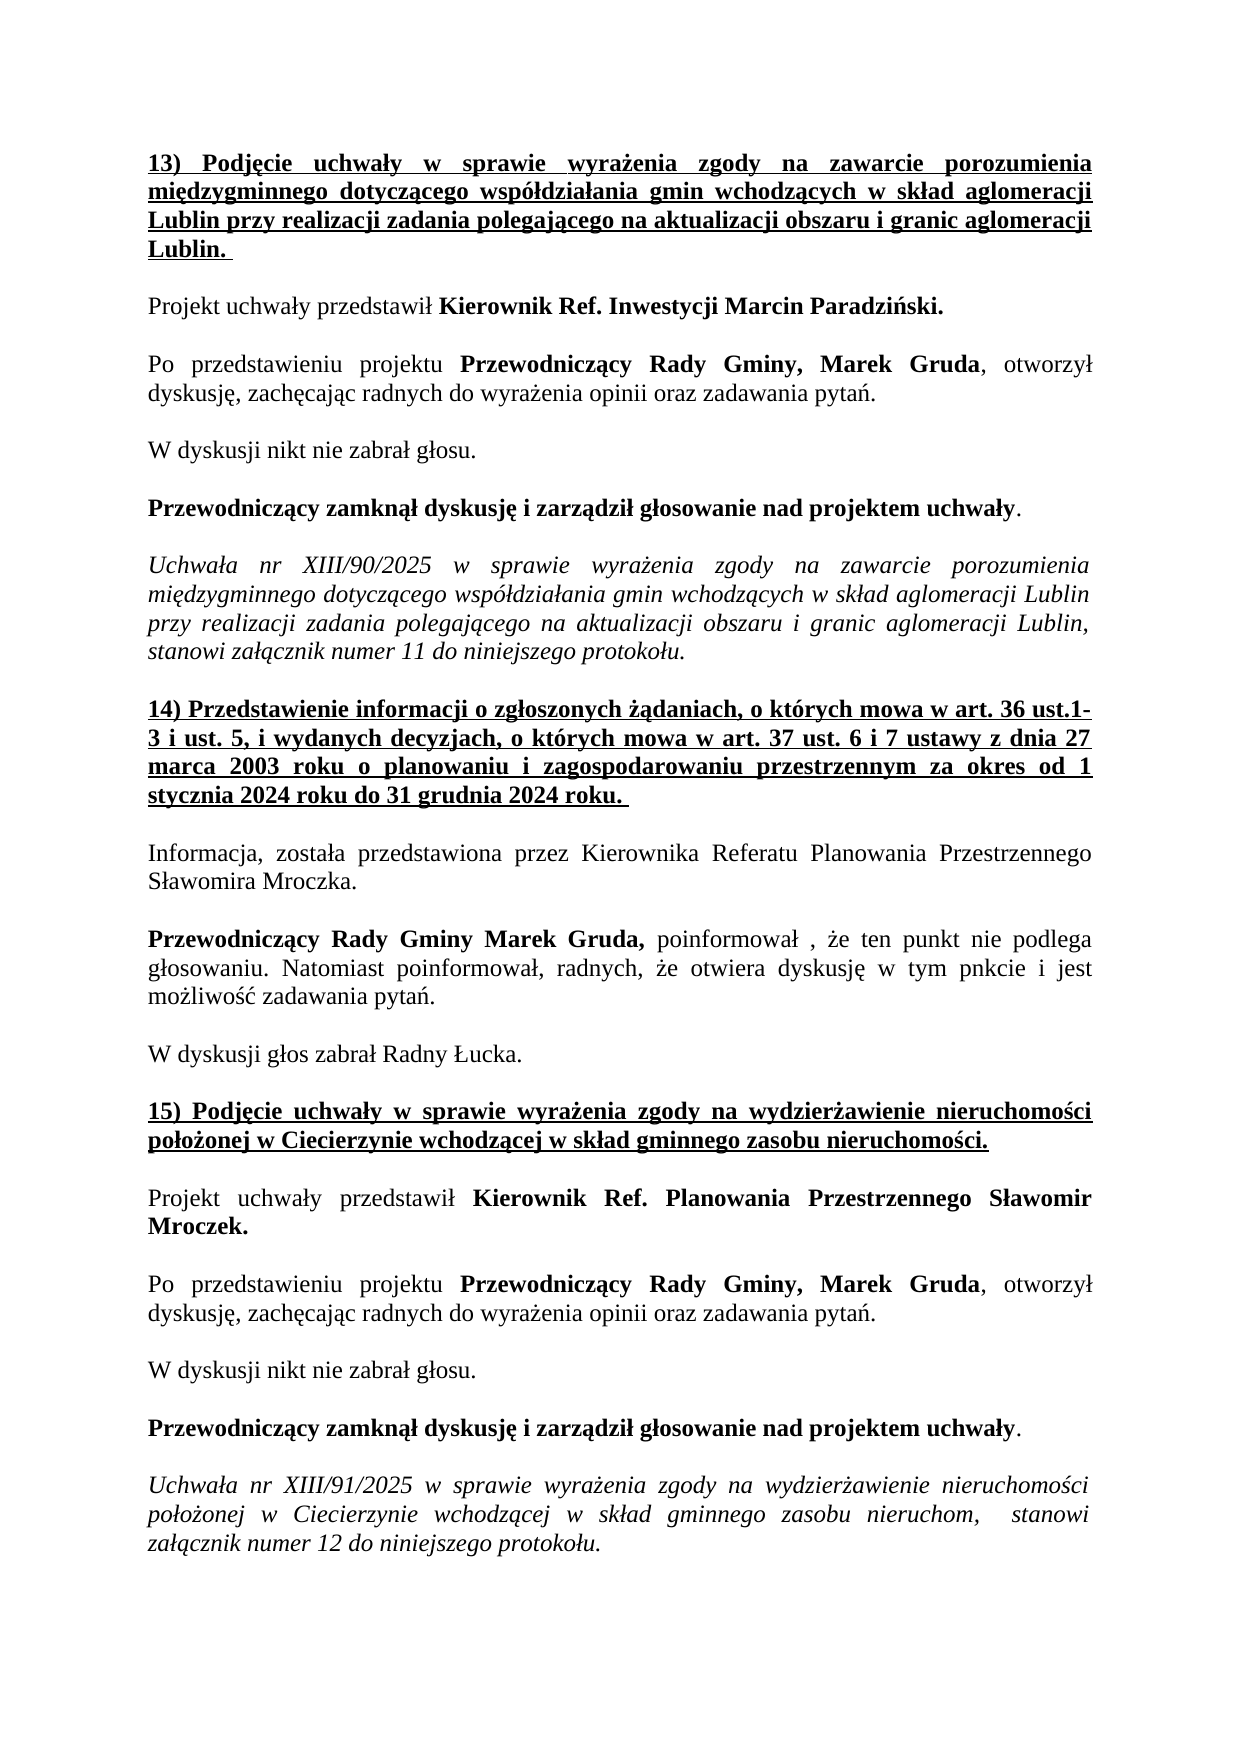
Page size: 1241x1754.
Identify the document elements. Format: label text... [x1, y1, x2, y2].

text stycznia 2024 roku do 31 grudnia 2024 roku. [148, 778, 1093, 809]
text Po przedstawieniu projektu Przewodniczący Rady Gminy, Marek Gruda, otworzył dyskusję, zachęcając radnych do wyrażenia opinii oraz zadawania pytań. [148, 349, 1093, 406]
text W dyskusji nikt nie zabrał głosu. [148, 435, 1093, 464]
text Projekt uchwały przedstawił Kierownik Ref. Inwestycji Marcin Paradziński. [148, 291, 1093, 320]
text Uchwała nr XIII/90/2025 w sprawie wyrażenia zgody na zawarcie porozumienia międzygminnego dotyczącego współdziałania gmin wchodzących w skład aglomeracji Lublin przy realizacji zadania polegającego na aktualizacji obszaru i granic aglomeracji Lublin, stanowi załącznik numer 11 do niniejszego protokołu. [148, 550, 1093, 665]
text W dyskusji nikt nie zabrał głosu. [148, 1355, 1093, 1384]
text W dyskusji głos zabrał Radny Łucka. [148, 1039, 1093, 1068]
text Przewodniczący zamknął dyskusję i zarządził głosowanie nad projektem uchwały. [148, 1413, 1093, 1441]
text Przewodniczący zamknął dyskusję i zarządził głosowanie nad projektem uchwały. [148, 493, 1093, 521]
text 14) Przedstawienie informacji o zgłoszonych żądaniach, o których mowa w art. 36 ust.1-3 i ust. 5, i wydanych decyzjach, o których mowa w art. 37 ust. 6 i 7 ustawy z dnia 27 marca 2003 roku o planowaniu i zagospodarowaniu przestrzennym za okres od 1 [148, 694, 1093, 776]
text Uchwała nr XIII/91/2025 w sprawie wyrażenia zgody na wydzierżawienie nieruchomości położonej w Ciecierzynie wchodzącej w skład gminnego zasobu nieruchom, stanowi załącznik numer 12 do niniejszego protokołu. [148, 1470, 1093, 1556]
text Projekt uchwały przedstawił Kierownik Ref. Planowania Przestrzennego Sławomir Mroczek. [148, 1183, 1093, 1240]
text Przewodniczący Rady Gminy Marek Gruda, poinformował , że ten punkt nie podlega głosowaniu. Natomiast poinformował, radnych, że otwiera dyskusję w tym pnkcie i jest możliwość zadawania pytań. [148, 924, 1093, 1010]
text Lublin przy realizacji zadania polegającego na aktualizacji obszaru i granic aglomeracji Lublin. [148, 203, 1093, 263]
text Informacja, została przedstawiona przez Kierownika Referatu Planowania Przestrzennego Sławomira Mroczka. [148, 838, 1093, 895]
text Po przedstawieniu projektu Przewodniczący Rady Gminy, Marek Gruda, otworzył dyskusję, zachęcając radnych do wyrażenia opinii oraz zadawania pytań. [148, 1269, 1093, 1326]
text 15) Podjęcie uchwały w sprawie wyrażenia zgody na wydzierżawienie nieruchomości [148, 1096, 1093, 1121]
text położonej w Ciecierzynie wchodzącej w skład gminnego zasobu nieruchomości. [148, 1123, 1093, 1154]
text 13) Podjęcie uchwały w sprawie wyrażenia zgody na zawarcie porozumienia międzygminnego dotyczącego współdziałania gmin wchodzących w skład aglomeracji [148, 148, 1093, 201]
